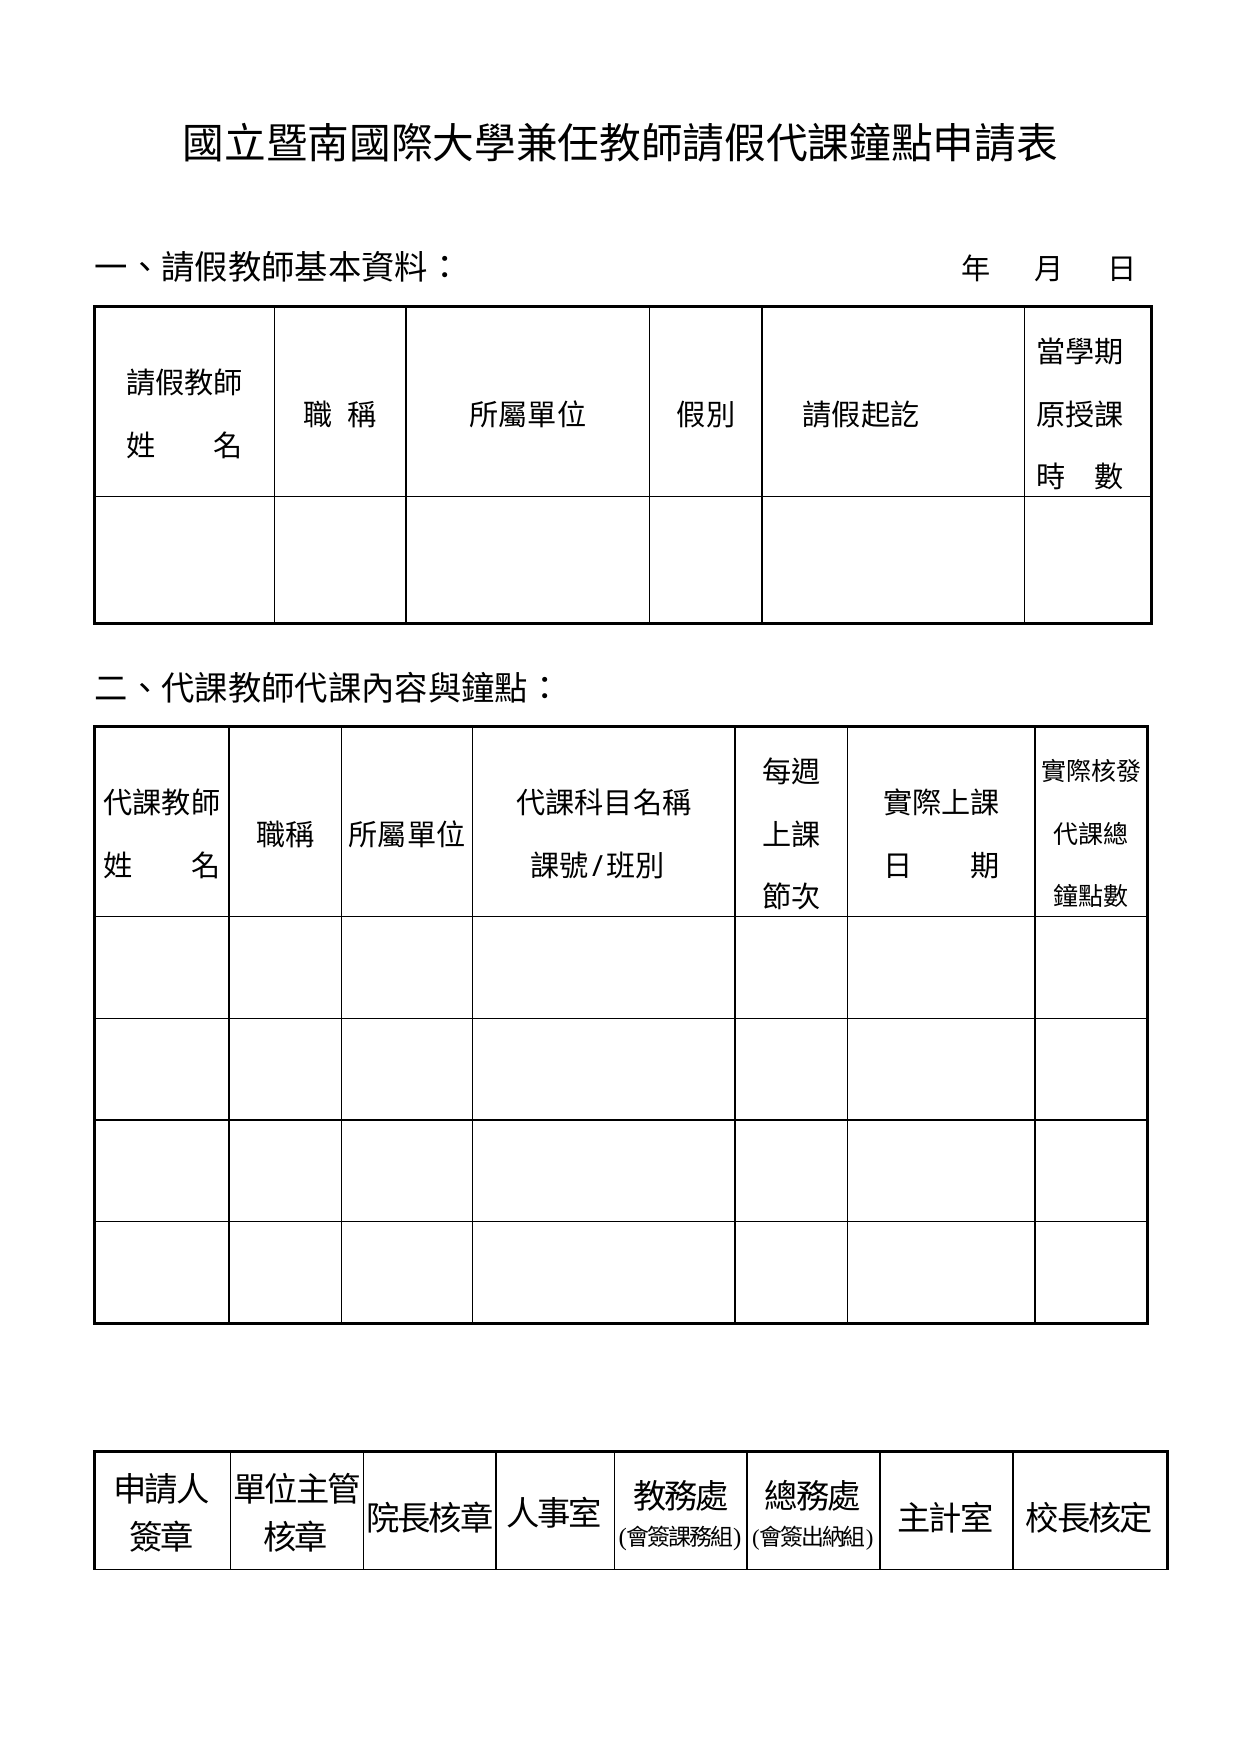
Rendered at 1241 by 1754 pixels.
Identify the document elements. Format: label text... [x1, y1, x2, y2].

table_header 每週 上課 節次 [736, 728, 847, 916]
table_cell [1036, 917, 1146, 1017]
table_cell [1025, 497, 1150, 622]
table_cell [96, 1222, 228, 1322]
table_cell [473, 917, 734, 1017]
table_header 校長核定 [1014, 1453, 1166, 1569]
table_header 請假教師 姓 名 [96, 308, 274, 496]
text 一、請假教師基本資料： 年 月 日 [94, 224, 1146, 286]
table_header 職 稱 [275, 308, 405, 496]
table_cell [736, 1019, 847, 1119]
table_header 申請人 簽章 [96, 1453, 230, 1569]
table_cell [848, 1222, 1034, 1322]
table_cell [736, 917, 847, 1017]
table_cell [763, 497, 1024, 622]
table_cell [1036, 1121, 1146, 1221]
table_cell [342, 1019, 472, 1119]
table_cell [650, 497, 761, 622]
table_cell [230, 1019, 341, 1119]
table_header 院長核章 [364, 1453, 495, 1569]
table_header 代課科目名稱 課號/班別 [473, 728, 734, 916]
table_cell [342, 1222, 472, 1322]
text 二、代課教師代課內容與鐘點： [94, 644, 1146, 706]
table_header 人事室 [497, 1453, 614, 1569]
table_header 當學期原授課時 數 [1025, 308, 1150, 496]
table_cell [736, 1121, 847, 1221]
table_cell [1036, 1019, 1146, 1119]
table_header 單位主管核章 [231, 1453, 363, 1569]
table_cell [96, 1019, 228, 1119]
table_cell [848, 917, 1034, 1017]
table_header 代課教師 姓 名 [96, 728, 228, 916]
table_header 假別 [650, 308, 761, 496]
table_header 職稱 [230, 728, 341, 916]
table_cell [230, 1121, 341, 1221]
table_cell [407, 497, 649, 622]
table_header 教務處 (會簽課務組) [615, 1453, 746, 1569]
table_cell [473, 1222, 734, 1322]
table_cell [473, 1121, 734, 1221]
table_cell [342, 917, 472, 1017]
table_cell [230, 917, 341, 1017]
table_header 實際上課 日 期 [848, 728, 1034, 916]
table_cell [96, 1121, 228, 1221]
table_cell [1036, 1222, 1146, 1322]
table_cell [230, 1222, 341, 1322]
table_cell [342, 1121, 472, 1221]
table_cell [473, 1019, 734, 1119]
table_cell [848, 1019, 1034, 1119]
table_header 所屬單位 [342, 728, 472, 916]
table_header 所屬單位 [407, 308, 649, 496]
table_cell [96, 917, 228, 1017]
table_cell [736, 1222, 847, 1322]
table_header 請假起訖 [763, 308, 1024, 496]
table_cell [275, 497, 405, 622]
table_header 總務處 (會簽出納組) [748, 1453, 879, 1569]
table_header 實際核發 代課總 鐘點數 [1036, 728, 1146, 916]
table_cell [96, 497, 274, 622]
text 國立暨南國際大學兼任教師請假代課鐘點申請表 [94, 99, 1146, 161]
table_cell [848, 1121, 1034, 1221]
table_header 主計室 [881, 1453, 1012, 1569]
